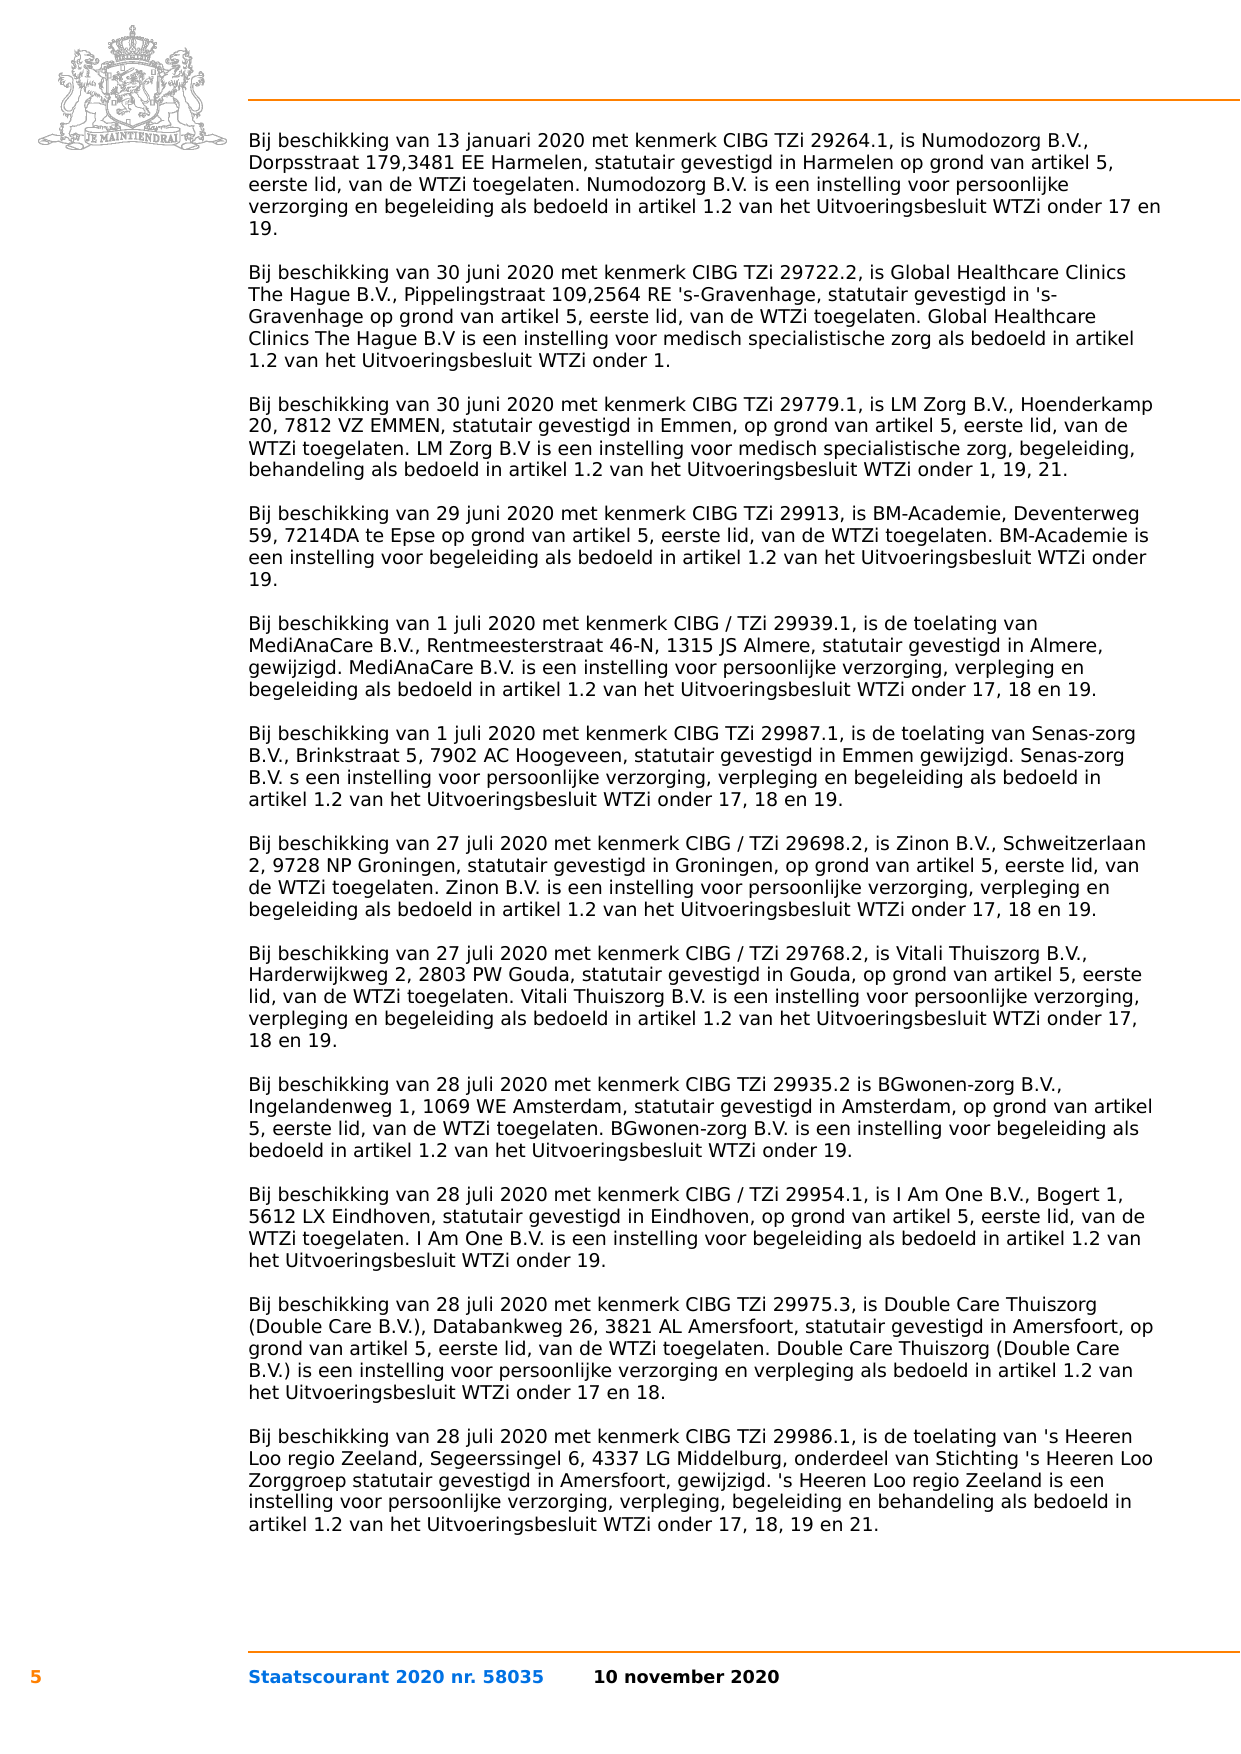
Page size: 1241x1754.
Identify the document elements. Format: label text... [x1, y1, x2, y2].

text Bij beschikking van 30 juni 2020 met kenmerk CIBG TZi 29722.2, is Global Healthcare Clinics The Hague B.V., Pippelingstraat 109,2564 RE 's-Gravenhage, statutair gevestigd in 's-Gravenhage op grond van artikel 5, eerste lid, van de WTZi toegelaten. Global Healthcare Clinics The Hague B.V is een instelling voor medisch specialistische zorg als bedoeld in artikel 1.2 van het Uitvoeringsbesluit WTZi onder 1. [248, 262, 1163, 372]
text Bij beschikking van 27 juli 2020 met kenmerk CIBG / TZi 29698.2, is Zinon B.V., Schweitzerlaan 2, 9728 NP Groningen, statutair gevestigd in Groningen, op grond van artikel 5, eerste lid, van de WTZi toegelaten. Zinon B.V. is een instelling voor persoonlijke verzorging, verpleging en begeleiding als bedoeld in artikel 1.2 van het Uitvoeringsbesluit WTZi onder 17, 18 en 19. [248, 833, 1163, 921]
text Bij beschikking van 13 januari 2020 met kenmerk CIBG TZi 29264.1, is Numodozorg B.V., Dorpsstraat 179,3481 EE Harmelen, statutair gevestigd in Harmelen op grond van artikel 5, eerste lid, van de WTZi toegelaten. Numodozorg B.V. is een instelling voor persoonlijke verzorging en begeleiding als bedoeld in artikel 1.2 van het Uitvoeringsbesluit WTZi onder 17 en 19. [248, 130, 1163, 240]
text Bij beschikking van 1 juli 2020 met kenmerk CIBG / TZi 29939.1, is de toelating van MediAnaCare B.V., Rentmeesterstraat 46-N, 1315 JS Almere, statutair gevestigd in Almere, gewijzigd. MediAnaCare B.V. is een instelling voor persoonlijke verzorging, verpleging en begeleiding als bedoeld in artikel 1.2 van het Uitvoeringsbesluit WTZi onder 17, 18 en 19. [248, 613, 1163, 701]
text Bij beschikking van 28 juli 2020 met kenmerk CIBG TZi 29935.2 is BGwonen-zorg B.V., Ingelandenweg 1, 1069 WE Amsterdam, statutair gevestigd in Amsterdam, op grond van artikel 5, eerste lid, van de WTZi toegelaten. BGwonen-zorg B.V. is een instelling voor begeleiding als bedoeld in artikel 1.2 van het Uitvoeringsbesluit WTZi onder 19. [248, 1074, 1163, 1162]
text Bij beschikking van 29 juni 2020 met kenmerk CIBG TZi 29913, is BM-Academie, Deventerweg 59, 7214DA te Epse op grond van artikel 5, eerste lid, van de WTZi toegelaten. BM-Academie is een instelling voor begeleiding als bedoeld in artikel 1.2 van het Uitvoeringsbesluit WTZi onder 19. [248, 503, 1163, 591]
text Bij beschikking van 1 juli 2020 met kenmerk CIBG TZi 29987.1, is de toelating van Senas-zorg B.V., Brinkstraat 5, 7902 AC Hoogeveen, statutair gevestigd in Emmen gewijzigd. Senas-zorg B.V. s een instelling voor persoonlijke verzorging, verpleging en begeleiding als bedoeld in artikel 1.2 van het Uitvoeringsbesluit WTZi onder 17, 18 en 19. [248, 723, 1163, 811]
text Bij beschikking van 28 juli 2020 met kenmerk CIBG TZi 29986.1, is de toelating van 's Heeren Loo regio Zeeland, Segeerssingel 6, 4337 LG Middelburg, onderdeel van Stichting 's Heeren Loo Zorggroep statutair gevestigd in Amersfoort, gewijzigd. 's Heeren Loo regio Zeeland is een instelling voor persoonlijke verzorging, verpleging, begeleiding en behandeling als bedoeld in artikel 1.2 van het Uitvoeringsbesluit WTZi onder 17, 18, 19 en 21. [248, 1426, 1163, 1535]
text Bij beschikking van 28 juli 2020 met kenmerk CIBG TZi 29975.3, is Double Care Thuiszorg (Double Care B.V.), Databankweg 26, 3821 AL Amersfoort, statutair gevestigd in Amersfoort, op grond van artikel 5, eerste lid, van de WTZi toegelaten. Double Care Thuiszorg (Double Care B.V.) is een instelling voor persoonlijke verzorging en verpleging als bedoeld in artikel 1.2 van het Uitvoeringsbesluit WTZi onder 17 en 18. [248, 1294, 1163, 1404]
text Bij beschikking van 27 juli 2020 met kenmerk CIBG / TZi 29768.2, is Vitali Thuiszorg B.V., Harderwijkweg 2, 2803 PW Gouda, statutair gevestigd in Gouda, op grond van artikel 5, eerste lid, van de WTZi toegelaten. Vitali Thuiszorg B.V. is een instelling voor persoonlijke verzorging, verpleging en begeleiding als bedoeld in artikel 1.2 van het Uitvoeringsbesluit WTZi onder 17, 18 en 19. [248, 942, 1163, 1052]
text Bij beschikking van 30 juni 2020 met kenmerk CIBG TZi 29779.1, is LM Zorg B.V., Hoenderkamp 20, 7812 VZ EMMEN, statutair gevestigd in Emmen, op grond van artikel 5, eerste lid, van de WTZi toegelaten. LM Zorg B.V is een instelling voor medisch specialistische zorg, begeleiding, behandeling als bedoeld in artikel 1.2 van het Uitvoeringsbesluit WTZi onder 1, 19, 21. [248, 393, 1163, 481]
text Bij beschikking van 28 juli 2020 met kenmerk CIBG / TZi 29954.1, is I Am One B.V., Bogert 1, 5612 LX Eindhoven, statutair gevestigd in Eindhoven, op grond van artikel 5, eerste lid, van de WTZi toegelaten. I Am One B.V. is een instelling voor begeleiding als bedoeld in artikel 1.2 van het Uitvoeringsbesluit WTZi onder 19. [248, 1184, 1163, 1272]
picture [38, 25, 227, 150]
